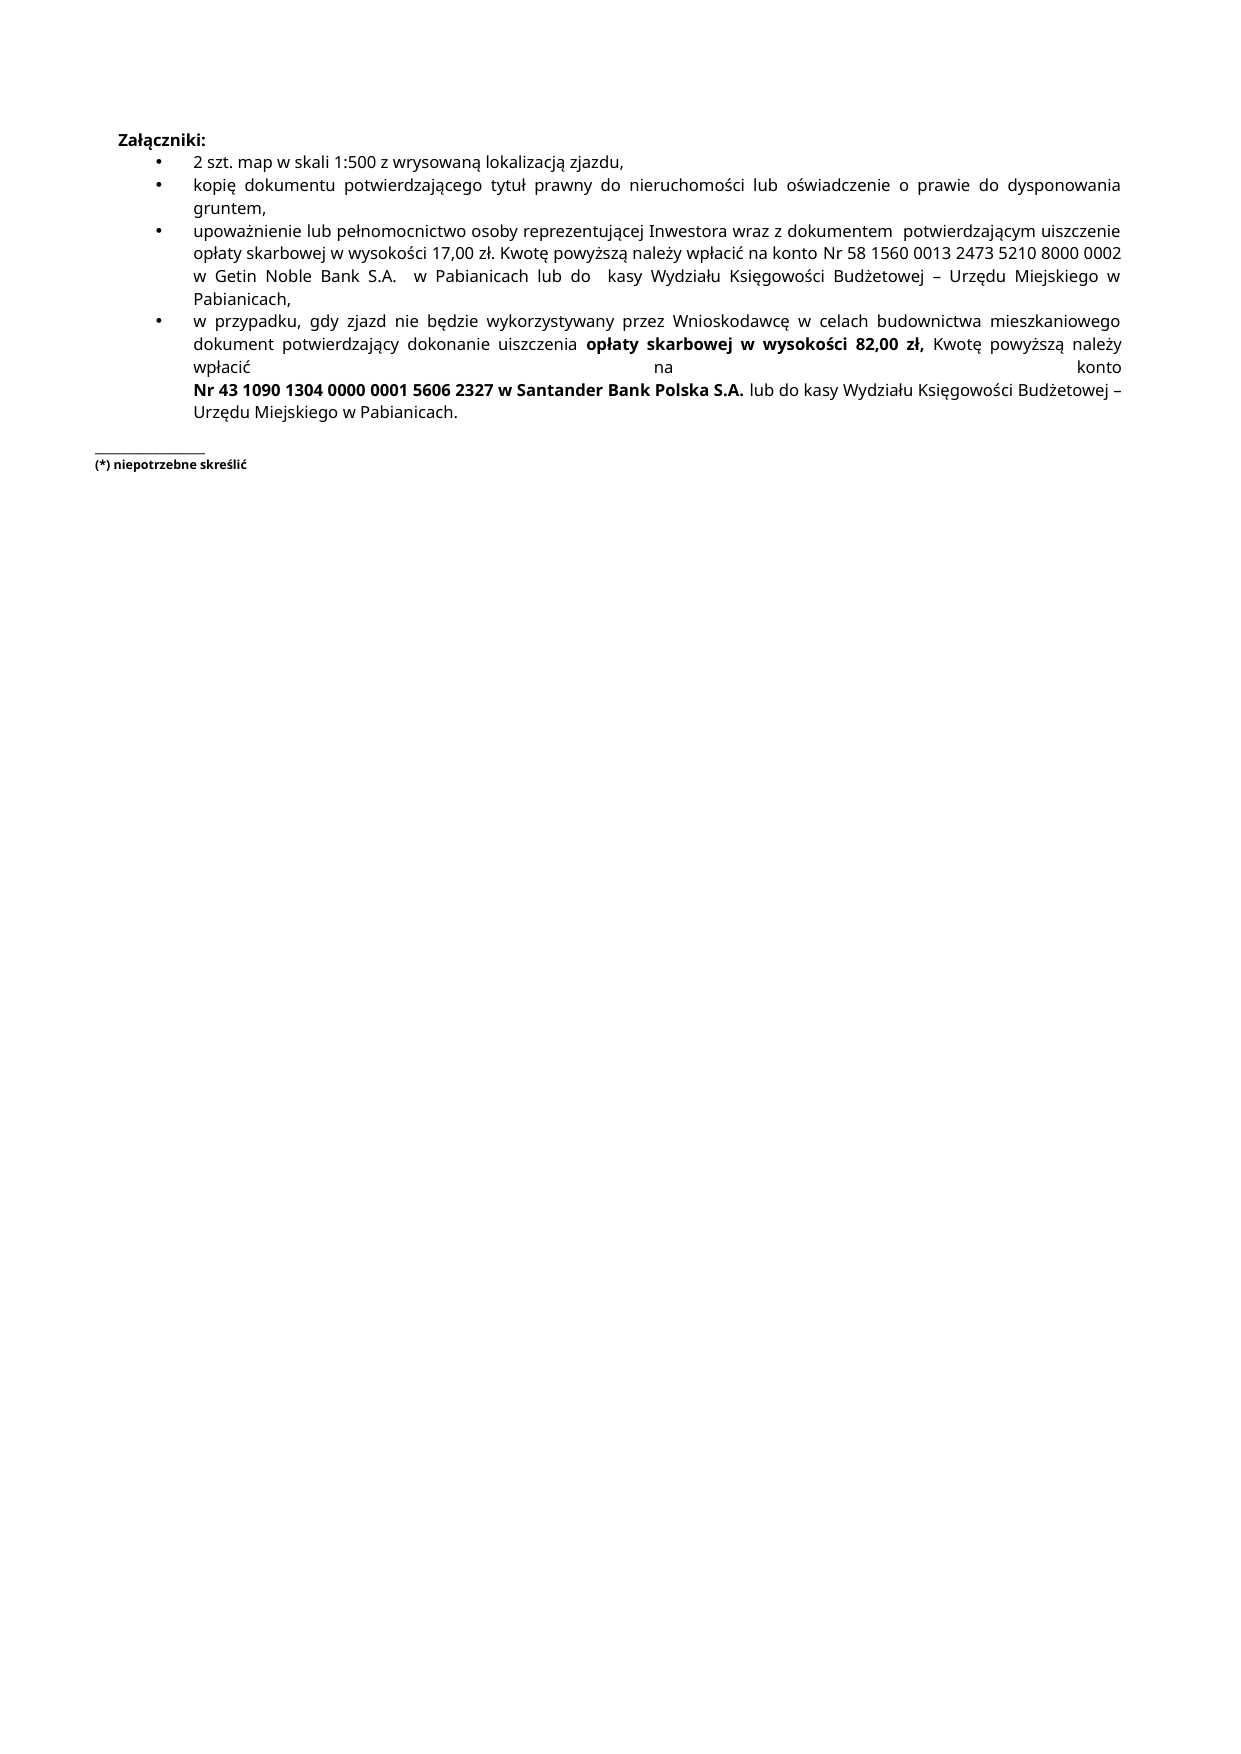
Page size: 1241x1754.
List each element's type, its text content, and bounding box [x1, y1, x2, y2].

list w przypadku, gdy zjazd nie będzie wykorzystywany przez Wnioskodawcę w celach budownictwa mieszkaniowego dokument potwierdzający dokonanie uiszczenia opłaty skarbowej w wysokości 82,00 zł, Kwotę powyższą należy wpłacić na konto Nr 43 1090 1304 0000 0001 5606 2327 w Santander Bank Polska S.A. lub do kasy Wydziału Księgowości Budżetowej – Urzędu Miejskiego w Pabianicach. [156, 310, 1122, 424]
list 2 szt. map w skali 1:500 z wrysowaną lokalizacją zjazdu, [156, 151, 1122, 174]
list upoważnienie lub pełnomocnictwo osoby reprezentującej Inwestora wraz z dokumentem potwierdzającym uiszczenie opłaty skarbowej w wysokości 17,00 zł. Kwotę powyższą należy wpłacić na konto Nr 58 1560 0013 2473 5210 8000 0002 w Getin Noble Bank S.A. w Pabianicach lub do kasy Wydziału Księgowości Budżetowej – Urzędu Miejskiego w Pabianicach, [156, 219, 1122, 310]
text Załączniki: [118, 128, 1122, 151]
list kopię dokumentu potwierdzającego tytuł prawny do nieruchomości lub oświadczenie o prawie do dysponowania gruntem, [156, 174, 1122, 219]
